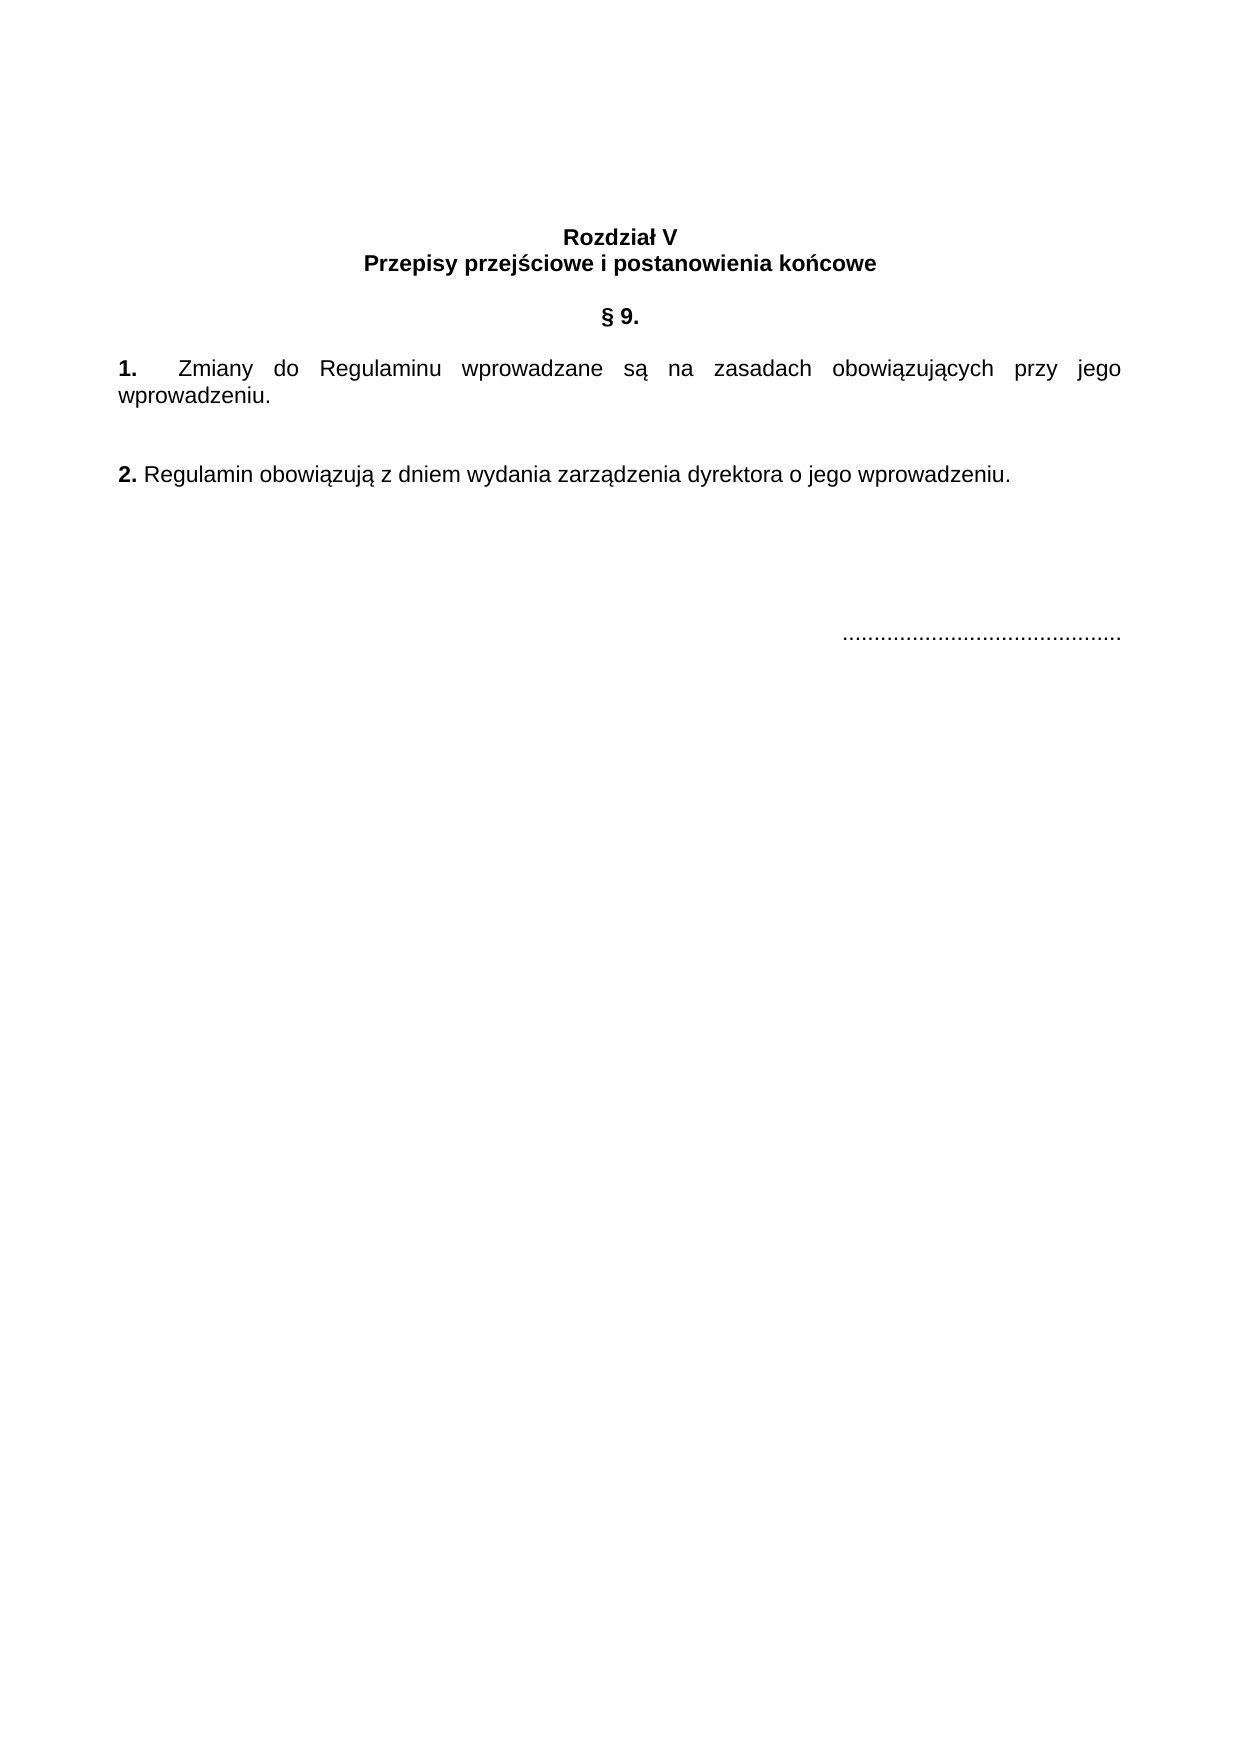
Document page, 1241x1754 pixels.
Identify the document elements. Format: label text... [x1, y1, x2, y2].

text ............................................ [118, 619, 1122, 645]
text 2. Regulamin obowiązują z dniem wydania zarządzenia dyrektora o jego wprowadzeniu. [118, 461, 1122, 487]
text Rozdział V [118, 223, 1122, 250]
text 1. Zmiany do Regulaminu wprowadzane są na zasadach obowiązujących przy jego wprowadzeniu. [118, 355, 1122, 408]
text Przepisy przejściowe i postanowienia końcowe [118, 250, 1122, 276]
text § 9. [118, 303, 1122, 329]
